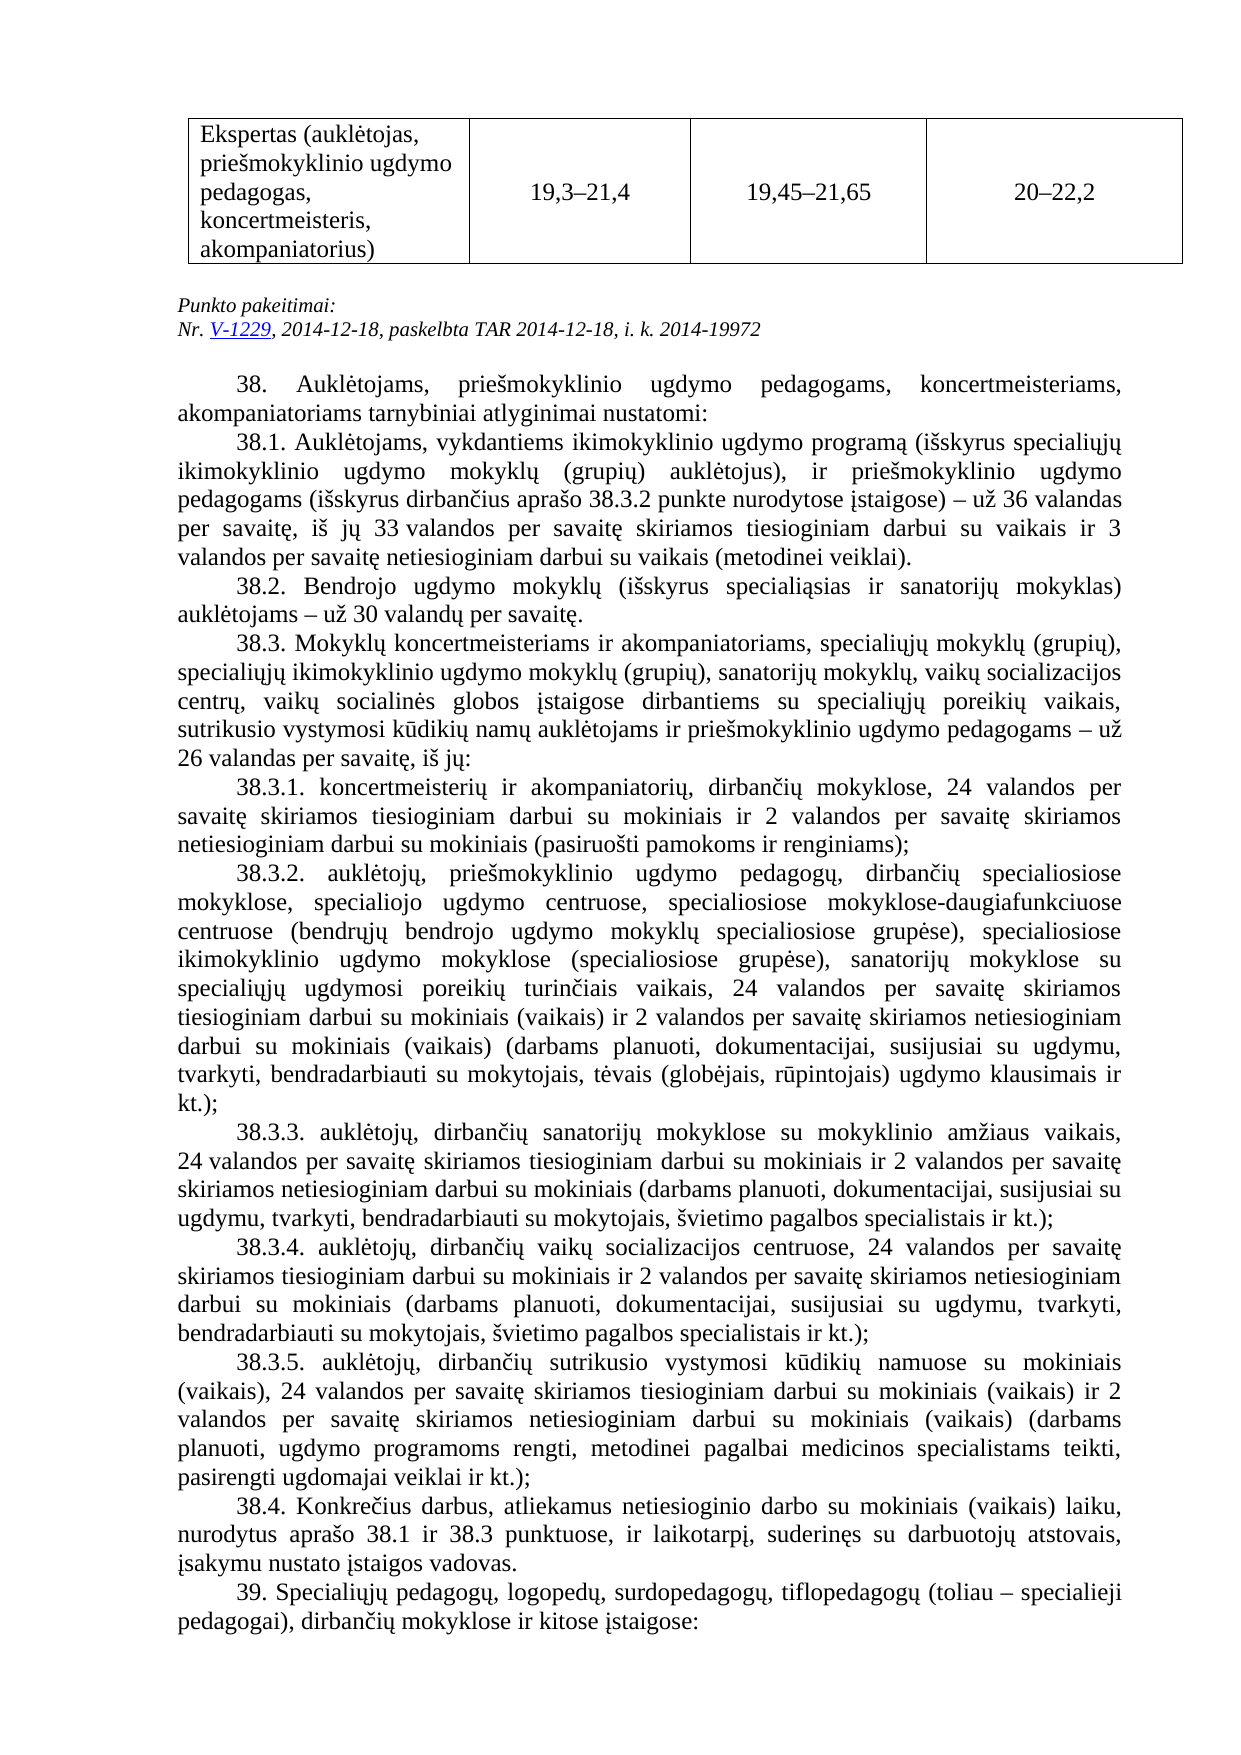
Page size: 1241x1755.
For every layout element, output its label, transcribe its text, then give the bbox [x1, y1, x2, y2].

text 39. Specialiųjų pedagogų, logopedų, surdopedagogų, tiflopedagogų (toliau – specialieji pedagogai), dirbančių mokyklose ir kitose įstaigose: [177, 1577, 1122, 1634]
text Nr. V-1229, 2014-12-18, paskelbta TAR 2014-12-18, i. k. 2014-19972 [177, 317, 1122, 341]
table_cell 19,3–21,4 [470, 119, 690, 263]
text 38.3. Mokyklų koncertmeisteriams ir akompaniatoriams, specialiųjų mokyklų (grupių), specialiųjų ikimokyklinio ugdymo mokyklų (grupių), sanatorijų mokyklų, vaikų socializacijos centrų, vaikų socialinės globos įstaigose dirbantiems su specialiųjų poreikių vaikais, sutrikusio vystymosi kūdikių namų auklėtojams ir priešmokyklinio ugdymo pedagogams – už 26 valandas per savaitę, iš jų: [177, 628, 1122, 772]
text 38.3.3. auklėtojų, dirbančių sanatorijų mokyklose su mokyklinio amžiaus vaikais, 24 valandos per savaitę skiriamos tiesioginiam darbui su mokiniais ir 2 valandos per savaitę skiriamos netiesioginiam darbui su mokiniais (darbams planuoti, dokumentacijai, susijusiai su ugdymu, tvarkyti, bendradarbiauti su mokytojais, švietimo pagalbos specialistais ir kt.); [177, 1117, 1122, 1232]
text 38.1. Auklėtojams, vykdantiems ikimokyklinio ugdymo programą (išskyrus specialiųjų ikimokyklinio ugdymo mokyklų (grupių) auklėtojus), ir priešmokyklinio ugdymo pedagogams (išskyrus dirbančius aprašo 38.3.2 punkte nurodytose įstaigose) – už 36 valandas per savaitę, iš jų 33 valandos per savaitę skiriamos tiesioginiam darbui su vaikais ir 3 valandos per savaitę netiesioginiam darbui su vaikais (metodinei veiklai). [177, 427, 1122, 571]
text 38.2. Bendrojo ugdymo mokyklų (išskyrus specialiąsias ir sanatorijų mokyklas) auklėtojams – už 30 valandų per savaitę. [177, 571, 1122, 628]
text 38.3.4. auklėtojų, dirbančių vaikų socializacijos centruose, 24 valandos per savaitę skiriamos tiesioginiam darbui su mokiniais ir 2 valandos per savaitę skiriamos netiesioginiam darbui su mokiniais (darbams planuoti, dokumentacijai, susijusiai su ugdymu, tvarkyti, bendradarbiauti su mokytojais, švietimo pagalbos specialistais ir kt.); [177, 1232, 1122, 1347]
table_cell 20–22,2 [927, 119, 1182, 263]
text 38. Auklėtojams, priešmokyklinio ugdymo pedagogams, koncertmeisteriams, akompaniatoriams tarnybiniai atlyginimai nustatomi: [177, 369, 1122, 427]
table_cell 19,45–21,65 [691, 119, 926, 263]
text 38.3.5. auklėtojų, dirbančių sutrikusio vystymosi kūdikių namuose su mokiniais (vaikais), 24 valandos per savaitę skiriamos tiesioginiam darbui su mokiniais (vaikais) ir 2 valandos per savaitę skiriamos netiesioginiam darbui su mokiniais (vaikais) (darbams planuoti, ugdymo programoms rengti, metodinei pagalbai medicinos specialistams teikti, pasirengti ugdomajai veiklai ir kt.); [177, 1347, 1122, 1491]
text 38.3.2. auklėtojų, priešmokyklinio ugdymo pedagogų, dirbančių specialiosiose mokyklose, specialiojo ugdymo centruose, specialiosiose mokyklose-daugiafunkciuose centruose (bendrųjų bendrojo ugdymo mokyklų specialiosiose grupėse), specialiosiose ikimokyklinio ugdymo mokyklose (specialiosiose grupėse), sanatorijų mokyklose su specialiųjų ugdymosi poreikių turinčiais vaikais, 24 valandos per savaitę skiriamos tiesioginiam darbui su mokiniais (vaikais) ir 2 valandos per savaitę skiriamos netiesioginiam darbui su mokiniais (vaikais) (darbams planuoti, dokumentacijai, susijusiai su ugdymu, tvarkyti, bendradarbiauti su mokytojais, tėvais (globėjais, rūpintojais) ugdymo klausimais ir kt.); [177, 858, 1122, 1117]
text Punkto pakeitimai: [177, 293, 1122, 317]
text 38.3.1. koncertmeisterių ir akompaniatorių, dirbančių mokyklose, 24 valandos per savaitę skiriamos tiesioginiam darbui su mokiniais ir 2 valandos per savaitę skiriamos netiesioginiam darbui su mokiniais (pasiruošti pamokoms ir renginiams); [177, 772, 1122, 858]
text 38.4. Konkrečius darbus, atliekamus netiesioginio darbo su mokiniais (vaikais) laiku, nurodytus aprašo 38.1 ir 38.3 punktuose, ir laikotarpį, suderinęs su darbuotojų atstovais, įsakymu nustato įstaigos vadovas. [177, 1491, 1122, 1577]
table_cell Ekspertas (auklėtojas, priešmokyklinio ugdymo pedagogas, koncertmeisteris, akompaniatorius) [189, 119, 469, 263]
